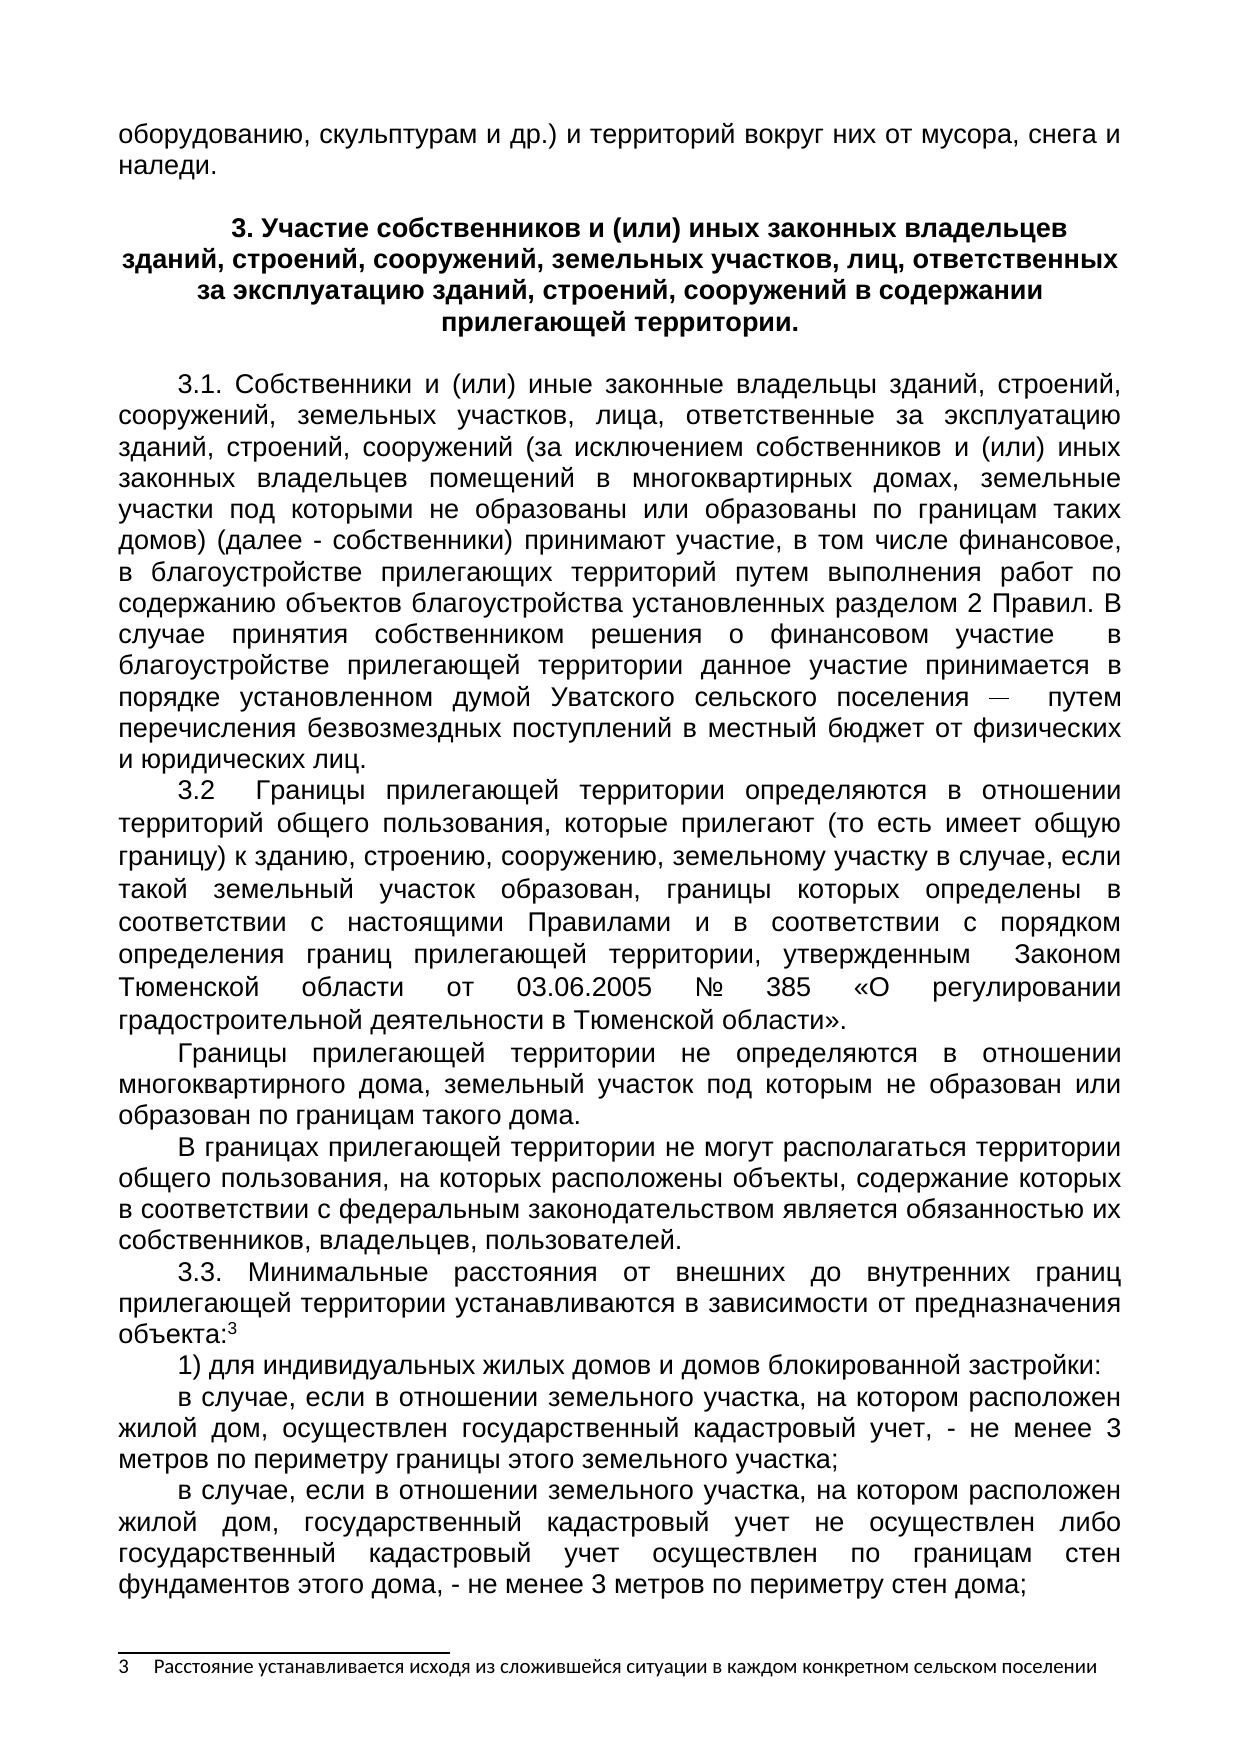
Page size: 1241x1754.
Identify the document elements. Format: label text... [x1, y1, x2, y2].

text 1) для индивидуальных жилых домов и домов блокированной застройки: [118, 1349, 1122, 1381]
text 3.1. Собственники и (или) иные законные владельцы зданий, строений, сооружений, земельных участков, лица, ответственные за эксплуатацию зданий, строений, сооружений (за исключением собственников и (или) иных законных владельцев помещений в многоквартирных домах, земельные участки под которыми не образованы или образованы по границам таких домов) (далее - собственники) принимают участие, в том числе финансовое, в благоустройстве прилегающих территорий путем выполнения работ по содержанию объектов благоустройства установленных разделом 2 Правил. В случае принятия собственником решения о финансовом участие в благоустройстве прилегающей территории данное участие принимается в порядке установленном думой Уватского сельского поселения путем перечисления безвозмездных поступлений в местный бюджет от физических и юридических лиц. [118, 368, 1122, 774]
text В границах прилегающей территории не могут располагаться территории общего пользования, на которых расположены объекты, содержание которых в соответствии с федеральным законодательством является обязанностью их собственников, владельцев, пользователей. [118, 1131, 1122, 1256]
text 3. Участие собственников и (или) иных законных владельцев зданий, строений, сооружений, земельных участков, лиц, ответственных за эксплуатацию зданий, строений, сооружений в содержании прилегающей территории. [118, 212, 1122, 337]
text в случае, если в отношении земельного участка, на котором расположен жилой дом, государственный кадастровый учет не осуществлен либо государственный кадастровый учет осуществлен по границам стен фундаментов этого дома, - не менее 3 метров по периметру стен дома; [118, 1474, 1122, 1599]
text 3.2 Границы прилегающей территории определяются в отношении территорий общего пользования, которые прилегают (то есть имеет общую границу) к зданию, строению, сооружению, земельному участку в случае, если такой земельный участок образован, границы которых определены в соответствии с настоящими Правилами и в соответствии с порядком определения границ прилегающей территории, утвержденным Законом Тюменской области от 03.06.2005 № 385 «О регулировании градостроительной деятельности в Тюменской области». [118, 774, 1122, 1035]
text оборудованию, скульптурам и др.) и территорий вокруг них от мусора, снега и наледи. [118, 118, 1122, 181]
text Расстояние устанавливается исходя из сложившейся ситуации в каждом конкретном сельском поселении [118, 1653, 1122, 1679]
text в случае, если в отношении земельного участка, на котором расположен жилой дом, осуществлен государственный кадастровый учет, - не менее 3 метров по периметру границы этого земельного участка; [118, 1381, 1122, 1474]
text Границы прилегающей территории не определяются в отношении многоквартирного дома, земельный участок под которым не образован или образован по границам такого дома. [118, 1037, 1122, 1131]
text 3.3. Минимальные расстояния от внешних до внутренних границ прилегающей территории устанавливаются в зависимости от предназначения объекта: [118, 1256, 1122, 1349]
